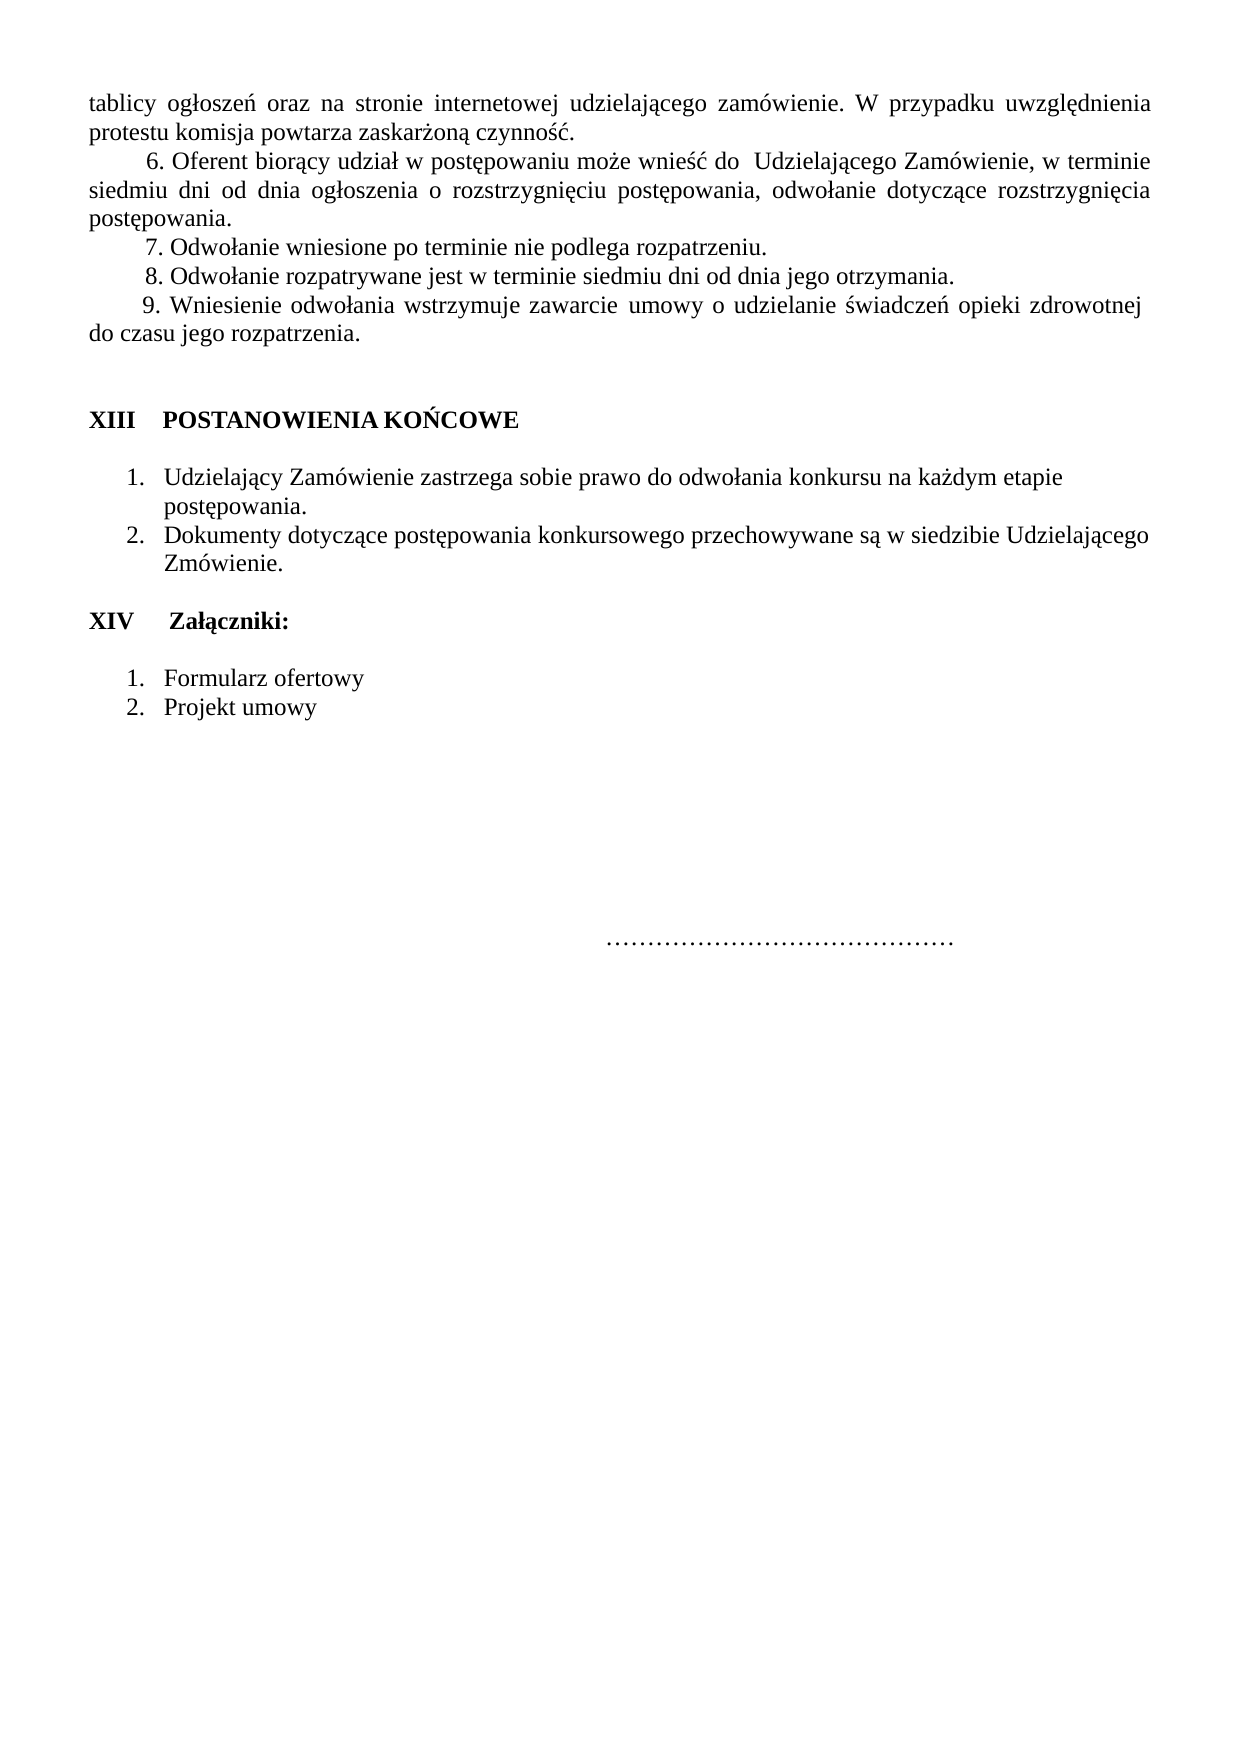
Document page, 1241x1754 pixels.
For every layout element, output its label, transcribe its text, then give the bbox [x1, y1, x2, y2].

list 7. Odwołanie wniesione po terminie nie podlega rozpatrzeniu. [88, 232, 1152, 261]
text …………………………………… [605, 922, 1152, 951]
list 9. Wniesienie odwołania wstrzymuje zawarcie umowy o udzielanie świadczeń opieki zdrowotnej do czasu jego rozpatrzenia. [88, 290, 1152, 347]
text XIV Załączniki: [88, 606, 1152, 635]
list Formularz ofertowy [126, 663, 1152, 692]
list Udzielający Zamówienie zastrzega sobie prawo do odwołania konkursu na każdym etapie postępowania. [126, 462, 1152, 520]
list Dokumenty dotyczące postępowania konkursowego przechowywane są w siedzibie Udzielającego Zmówienie. [126, 520, 1152, 577]
list Projekt umowy [126, 692, 1152, 721]
list tablicy ogłoszeń oraz na stronie internetowej udzielającego zamówienie. W przypadku uwzględnienia protestu komisja powtarza zaskarżoną czynność. [88, 88, 1152, 146]
text XIII POSTANOWIENIA KOŃCOWE [88, 405, 1152, 433]
list 6. Oferent biorący udział w postępowaniu może wnieść do Udzielającego Zamówienie, w terminie siedmiu dni od dnia ogłoszenia o rozstrzygnięciu postępowania, odwołanie dotyczące rozstrzygnięcia postępowania. [88, 146, 1152, 232]
list 8. Odwołanie rozpatrywane jest w terminie siedmiu dni od dnia jego otrzymania. [88, 261, 1152, 290]
